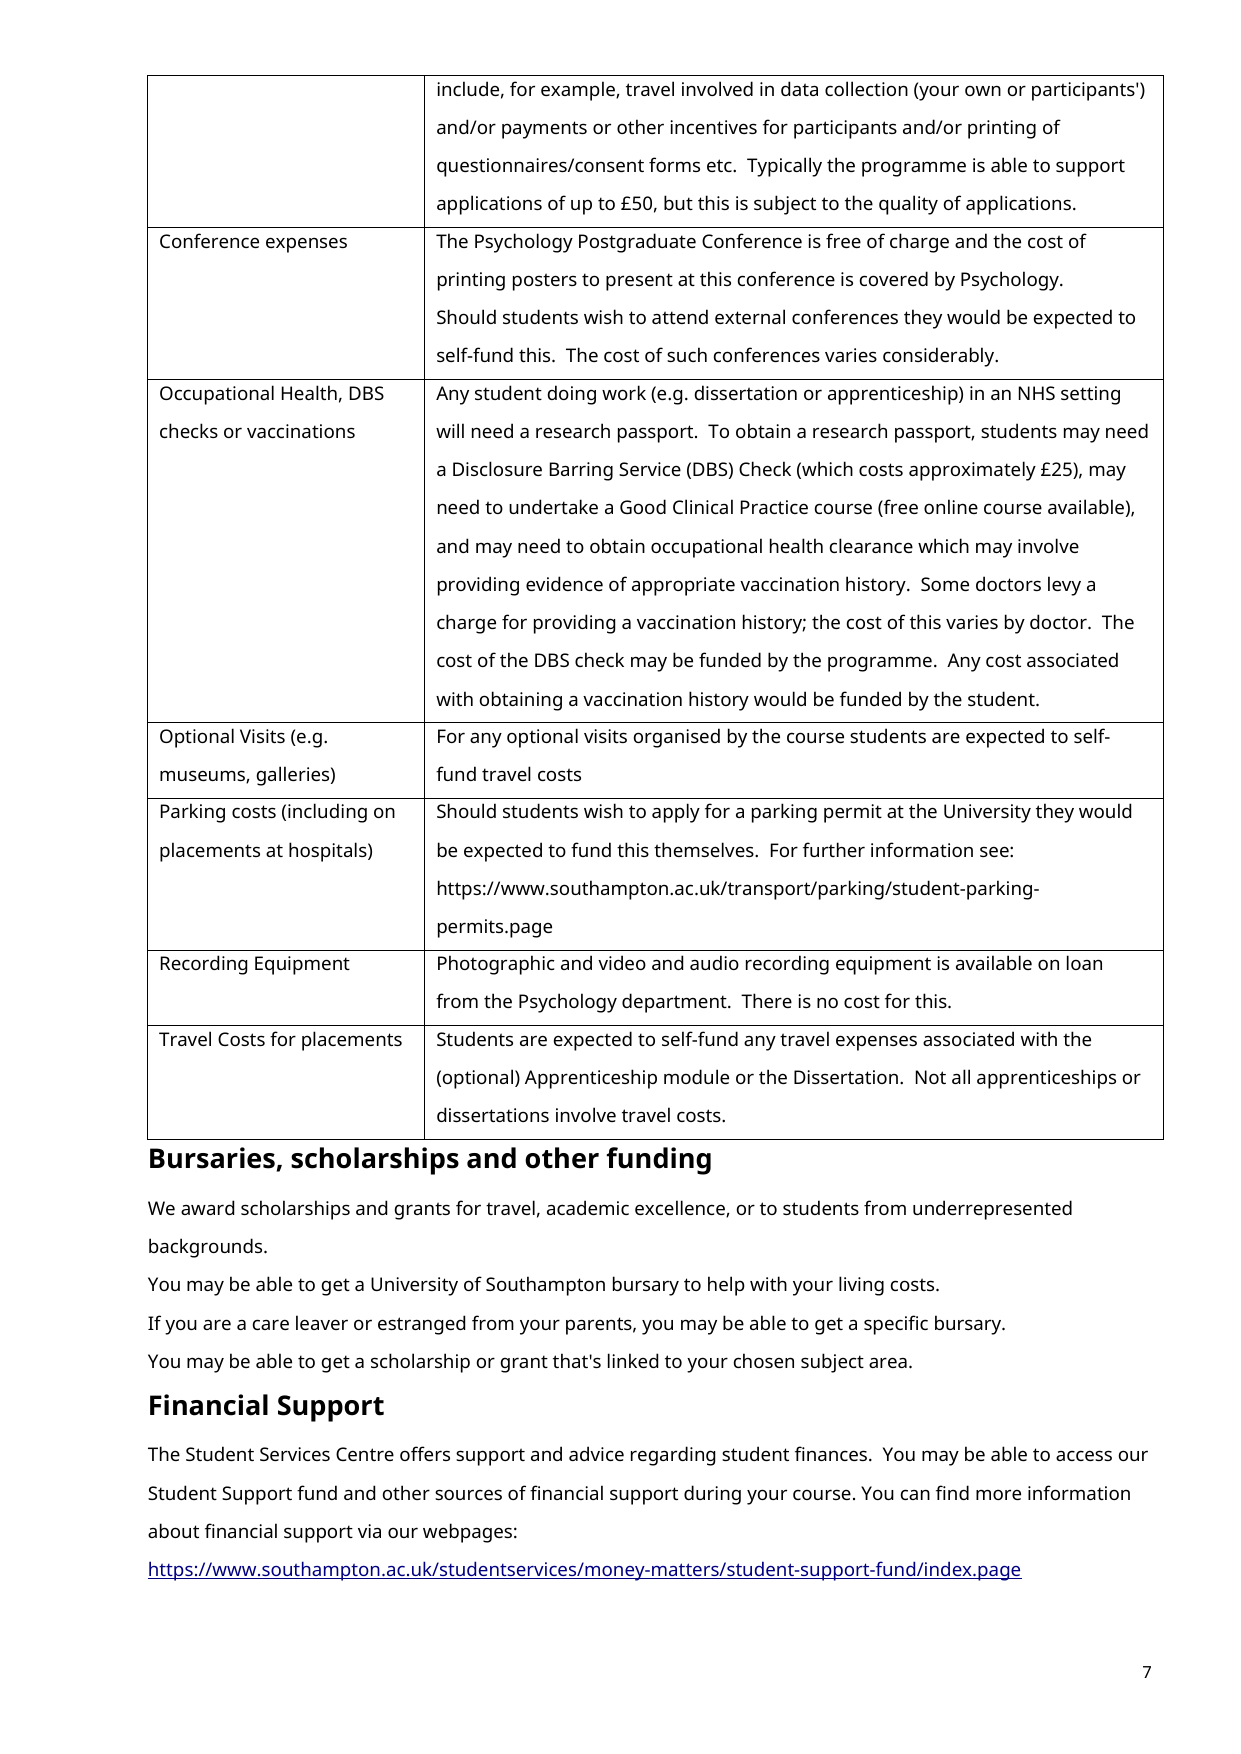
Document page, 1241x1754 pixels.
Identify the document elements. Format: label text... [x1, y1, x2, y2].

text We award scholarships and grants for travel, academic excellence, or to students from underrepresented backgrounds. [148, 1195, 1152, 1259]
text You may be able to get a scholarship or grant that's linked to your chosen subject area. [148, 1348, 1152, 1374]
text The Student Services Centre offers support and advice regarding student finances. You may be able to access our Student Support fund and other sources of financial support during your course. You can find more information about financial support via our webpages: https://www.southampton.ac.uk/studentservices/money-matters/student-support-fund/index.page [148, 1442, 1152, 1582]
table_cell For any optional visits organised by the course students are expected to self-fund travel costs [425, 723, 1163, 798]
table_cell include, for example, travel involved in data collection (your own or participants') and/or payments or other incentives for participants and/or printing of questionnaires/consent forms etc. Typically the programme is able to support applications of up to £50, but this is subject to the quality of applications. [425, 76, 1163, 227]
subtitle Financial Support [148, 1386, 1152, 1423]
table_cell [148, 76, 424, 227]
text If you are a care leaver or estranged from your parents, you may be able to get a specific bursary. [148, 1310, 1152, 1335]
table_cell Occupational Health, DBS checks or vaccinations [148, 380, 424, 722]
table_cell Parking costs (including on placements at hospitals) [148, 799, 424, 949]
table_cell Should students wish to apply for a parking permit at the University they would be expected to fund this themselves. For further information see: https://www.southampton.ac.uk/transport/parking/student-parking-permits.page [425, 799, 1163, 949]
table_cell Conference expenses [148, 228, 424, 379]
table_cell Photographic and video and audio recording equipment is available on loan from the Psychology department. There is no cost for this. [425, 951, 1163, 1025]
table_cell Optional Visits (e.g. museums, galleries) [148, 723, 424, 798]
subtitle Bursaries, scholarships and other funding [148, 1140, 1152, 1177]
table_cell Travel Costs for placements [148, 1026, 424, 1139]
table_cell Recording Equipment [148, 951, 424, 1025]
text You may be able to get a University of Southampton bursary to help with your living costs. [148, 1272, 1152, 1297]
table_cell Any student doing work (e.g. dissertation or apprenticeship) in an NHS setting will need a research passport. To obtain a research passport, students may need a Disclosure Barring Service (DBS) Check (which costs approximately £25), may need to undertake a Good Clinical Practice course (free online course available), and may need to obtain occupational health clearance which may involve providing evidence of appropriate vaccination history. Some doctors levy a charge for providing a vaccination history; the cost of this varies by doctor. The cost of the DBS check may be funded by the programme. Any cost associated with obtaining a vaccination history would be funded by the student. [425, 380, 1163, 722]
table_cell The Psychology Postgraduate Conference is free of charge and the cost of printing posters to present at this conference is covered by Psychology. Should students wish to attend external conferences they would be expected to self-fund this. The cost of such conferences varies considerably. [425, 228, 1163, 379]
table_cell Students are expected to self-fund any travel expenses associated with the (optional) Apprenticeship module or the Dissertation. Not all apprenticeships or dissertations involve travel costs. [425, 1026, 1163, 1139]
